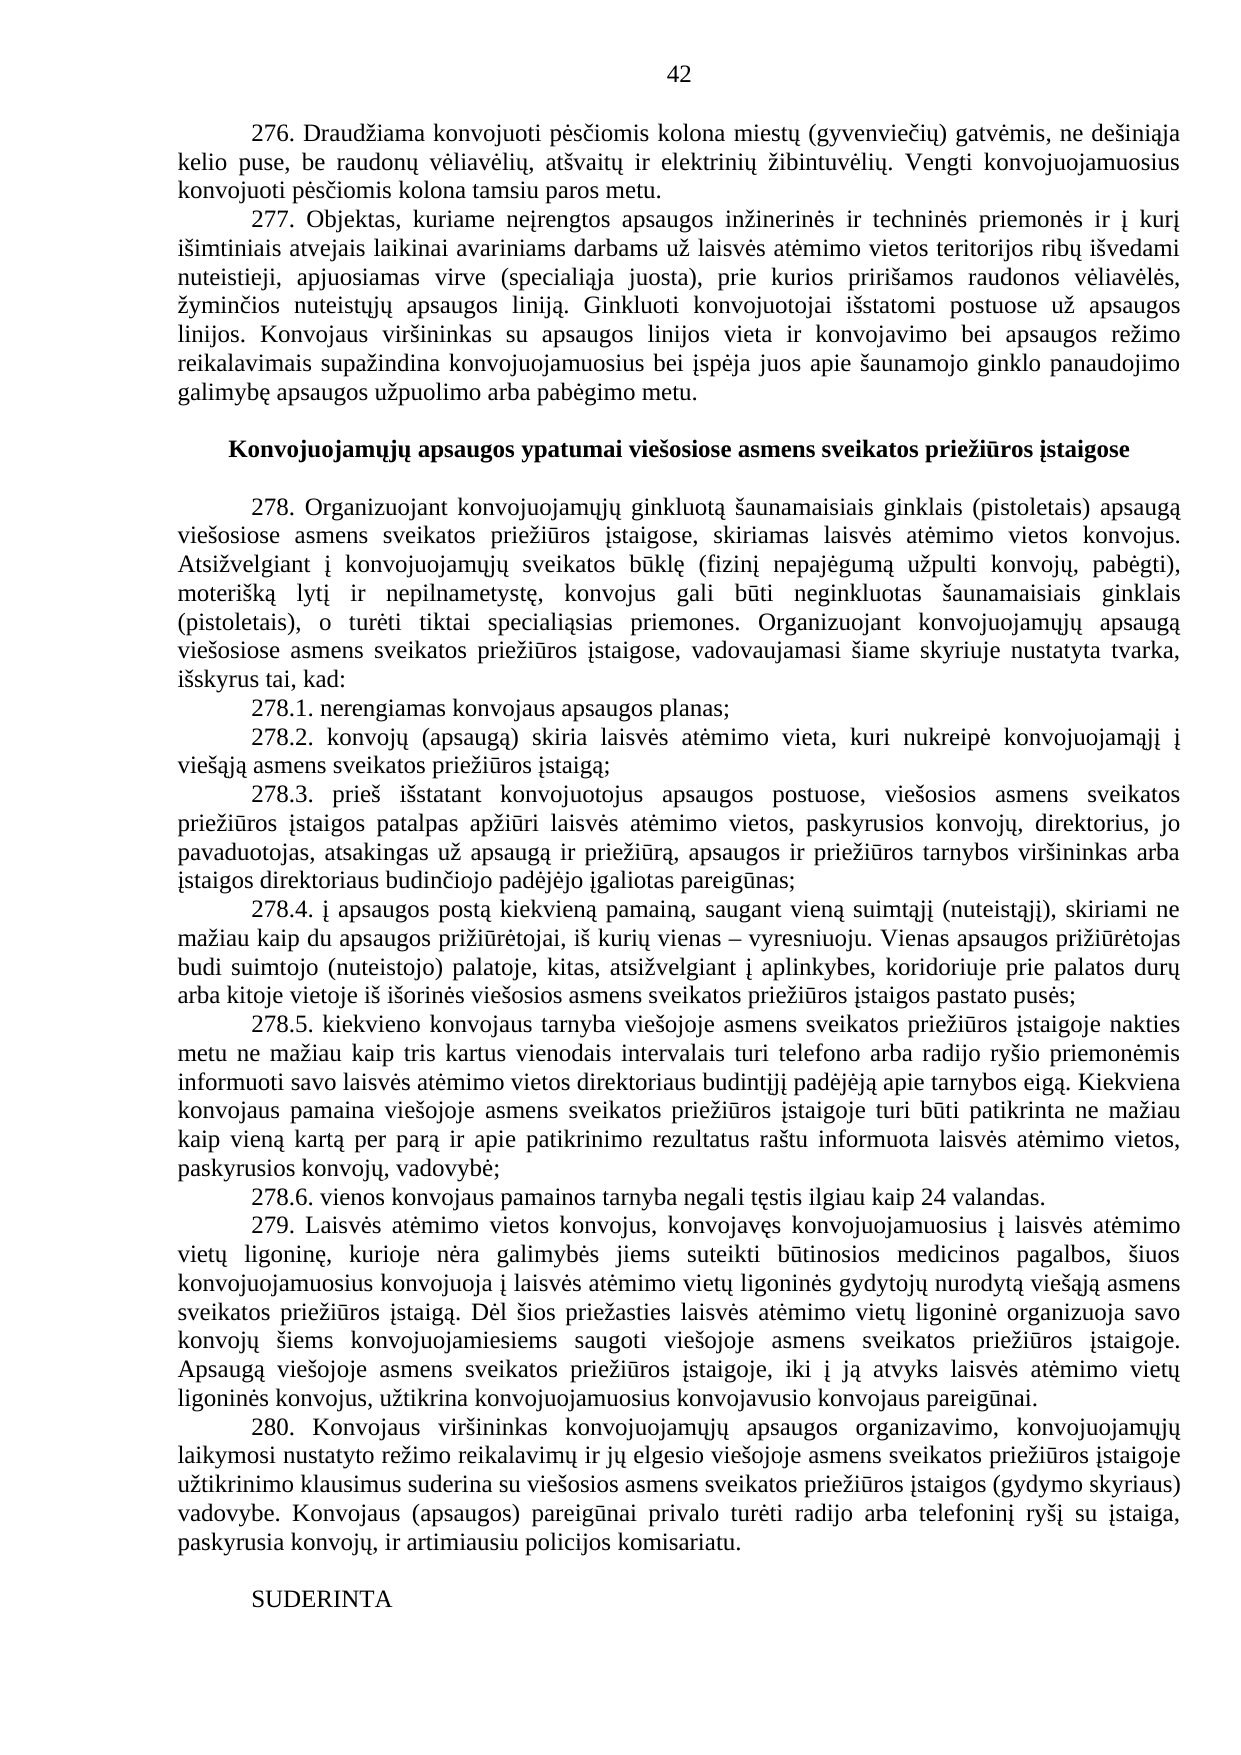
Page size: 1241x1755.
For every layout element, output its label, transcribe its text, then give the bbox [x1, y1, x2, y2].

text 278. Organizuojant konvojuojamųjų ginkluotą šaunamaisiais ginklais (pistoletais) apsaugą viešosiose asmens sveikatos priežiūros įstaigose, skiriamas laisvės atėmimo vietos konvojus. Atsižvelgiant į konvojuojamųjų sveikatos būklę (fizinį nepajėgumą užpulti konvojų, pabėgti), moterišką lytį ir nepilnametystę, konvojus gali būti neginkluotas šaunamaisiais ginklais (pistoletais), o turėti tiktai specialiąsias priemones. Organizuojant konvojuojamųjų apsaugą viešosiose asmens sveikatos priežiūros įstaigose, vadovaujamasi šiame skyriuje nustatyta tvarka, išskyrus tai, kad: [177, 492, 1181, 693]
text 278.5. kiekvieno konvojaus tarnyba viešojoje asmens sveikatos priežiūros įstaigoje nakties metu ne mažiau kaip tris kartus vienodais intervalais turi telefono arba radijo ryšio priemonėmis informuoti savo laisvės atėmimo vietos direktoriaus budintįjį padėjėją apie tarnybos eigą. Kiekviena konvojaus pamaina viešojoje asmens sveikatos priežiūros įstaigoje turi būti patikrinta ne mažiau kaip vieną kartą per parą ir apie patikrinimo rezultatus raštu informuota laisvės atėmimo vietos, paskyrusios konvojų, vadovybė; [177, 1009, 1181, 1182]
text 279. Laisvės atėmimo vietos konvojus, konvojavęs konvojuojamuosius į laisvės atėmimo vietų ligoninę, kurioje nėra galimybės jiems suteikti būtinosios medicinos pagalbos, šiuos konvojuojamuosius konvojuoja į laisvės atėmimo vietų ligoninės gydytojų nurodytą viešąją asmens sveikatos priežiūros įstaigą. Dėl šios priežasties laisvės atėmimo vietų ligoninė organizuoja savo konvojų šiems konvojuojamiesiems saugoti viešojoje asmens sveikatos priežiūros įstaigoje. Apsaugą viešojoje asmens sveikatos priežiūros įstaigoje, iki į ją atvyks laisvės atėmimo vietų ligoninės konvojus, užtikrina konvojuojamuosius konvojavusio konvojaus pareigūnai. [177, 1211, 1181, 1412]
text 278.1. nerengiamas konvojaus apsaugos planas; [177, 693, 1181, 722]
text Konvojuojamųjų apsaugos ypatumai viešosiose asmens sveikatos priežiūros įstaigose [177, 434, 1181, 463]
text 280. Konvojaus viršininkas konvojuojamųjų apsaugos organizavimo, konvojuojamųjų laikymosi nustatyto režimo reikalavimų ir jų elgesio viešojoje asmens sveikatos priežiūros įstaigoje užtikrinimo klausimus suderina su viešosios asmens sveikatos priežiūros įstaigos (gydymo skyriaus) vadovybe. Konvojaus (apsaugos) pareigūnai privalo turėti radijo arba telefoninį ryšį su įstaiga, paskyrusia konvojų, ir artimiausiu policijos komisariatu. [177, 1412, 1181, 1556]
text 278.6. vienos konvojaus pamainos tarnyba negali tęstis ilgiau kaip 24 valandas. [177, 1182, 1181, 1211]
text 276. Draudžiama konvojuoti pėsčiomis kolona miestų (gyvenviečių) gatvėmis, ne dešiniąja kelio puse, be raudonų vėliavėlių, atšvaitų ir elektrinių žibintuvėlių. Vengti konvojuojamuosius konvojuoti pėsčiomis kolona tamsiu paros metu. [177, 118, 1181, 204]
text 278.3. prieš išstatant konvojuotojus apsaugos postuose, viešosios asmens sveikatos priežiūros įstaigos patalpas apžiūri laisvės atėmimo vietos, paskyrusios konvojų, direktorius, jo pavaduotojas, atsakingas už apsaugą ir priežiūrą, apsaugos ir priežiūros tarnybos viršininkas arba įstaigos direktoriaus budinčiojo padėjėjo įgaliotas pareigūnas; [177, 779, 1181, 894]
text 278.4. į apsaugos postą kiekvieną pamainą, saugant vieną suimtąjį (nuteistąjį), skiriami ne mažiau kaip du apsaugos prižiūrėtojai, iš kurių vienas – vyresniuoju. Vienas apsaugos prižiūrėtojas budi suimtojo (nuteistojo) palatoje, kitas, atsižvelgiant į aplinkybes, koridoriuje prie palatos durų arba kitoje vietoje iš išorinės viešosios asmens sveikatos priežiūros įstaigos pastato pusės; [177, 894, 1181, 1009]
text SUDERINTA [177, 1584, 1181, 1613]
text 278.2. konvojų (apsaugą) skiria laisvės atėmimo vieta, kuri nukreipė konvojuojamąjį į viešąją asmens sveikatos priežiūros įstaigą; [177, 722, 1181, 779]
text 277. Objektas, kuriame neįrengtos apsaugos inžinerinės ir techninės priemonės ir į kurį išimtiniais atvejais laikinai avariniams darbams už laisvės atėmimo vietos teritorijos ribų išvedami nuteistieji, apjuosiamas virve (specialiąja juosta), prie kurios pririšamos raudonos vėliavėlės, žyminčios nuteistųjų apsaugos liniją. Ginkluoti konvojuotojai išstatomi postuose už apsaugos linijos. Konvojaus viršininkas su apsaugos linijos vieta ir konvojavimo bei apsaugos režimo reikalavimais supažindina konvojuojamuosius bei įspėja juos apie šaunamojo ginklo panaudojimo galimybę apsaugos užpuolimo arba pabėgimo metu. [177, 204, 1181, 406]
